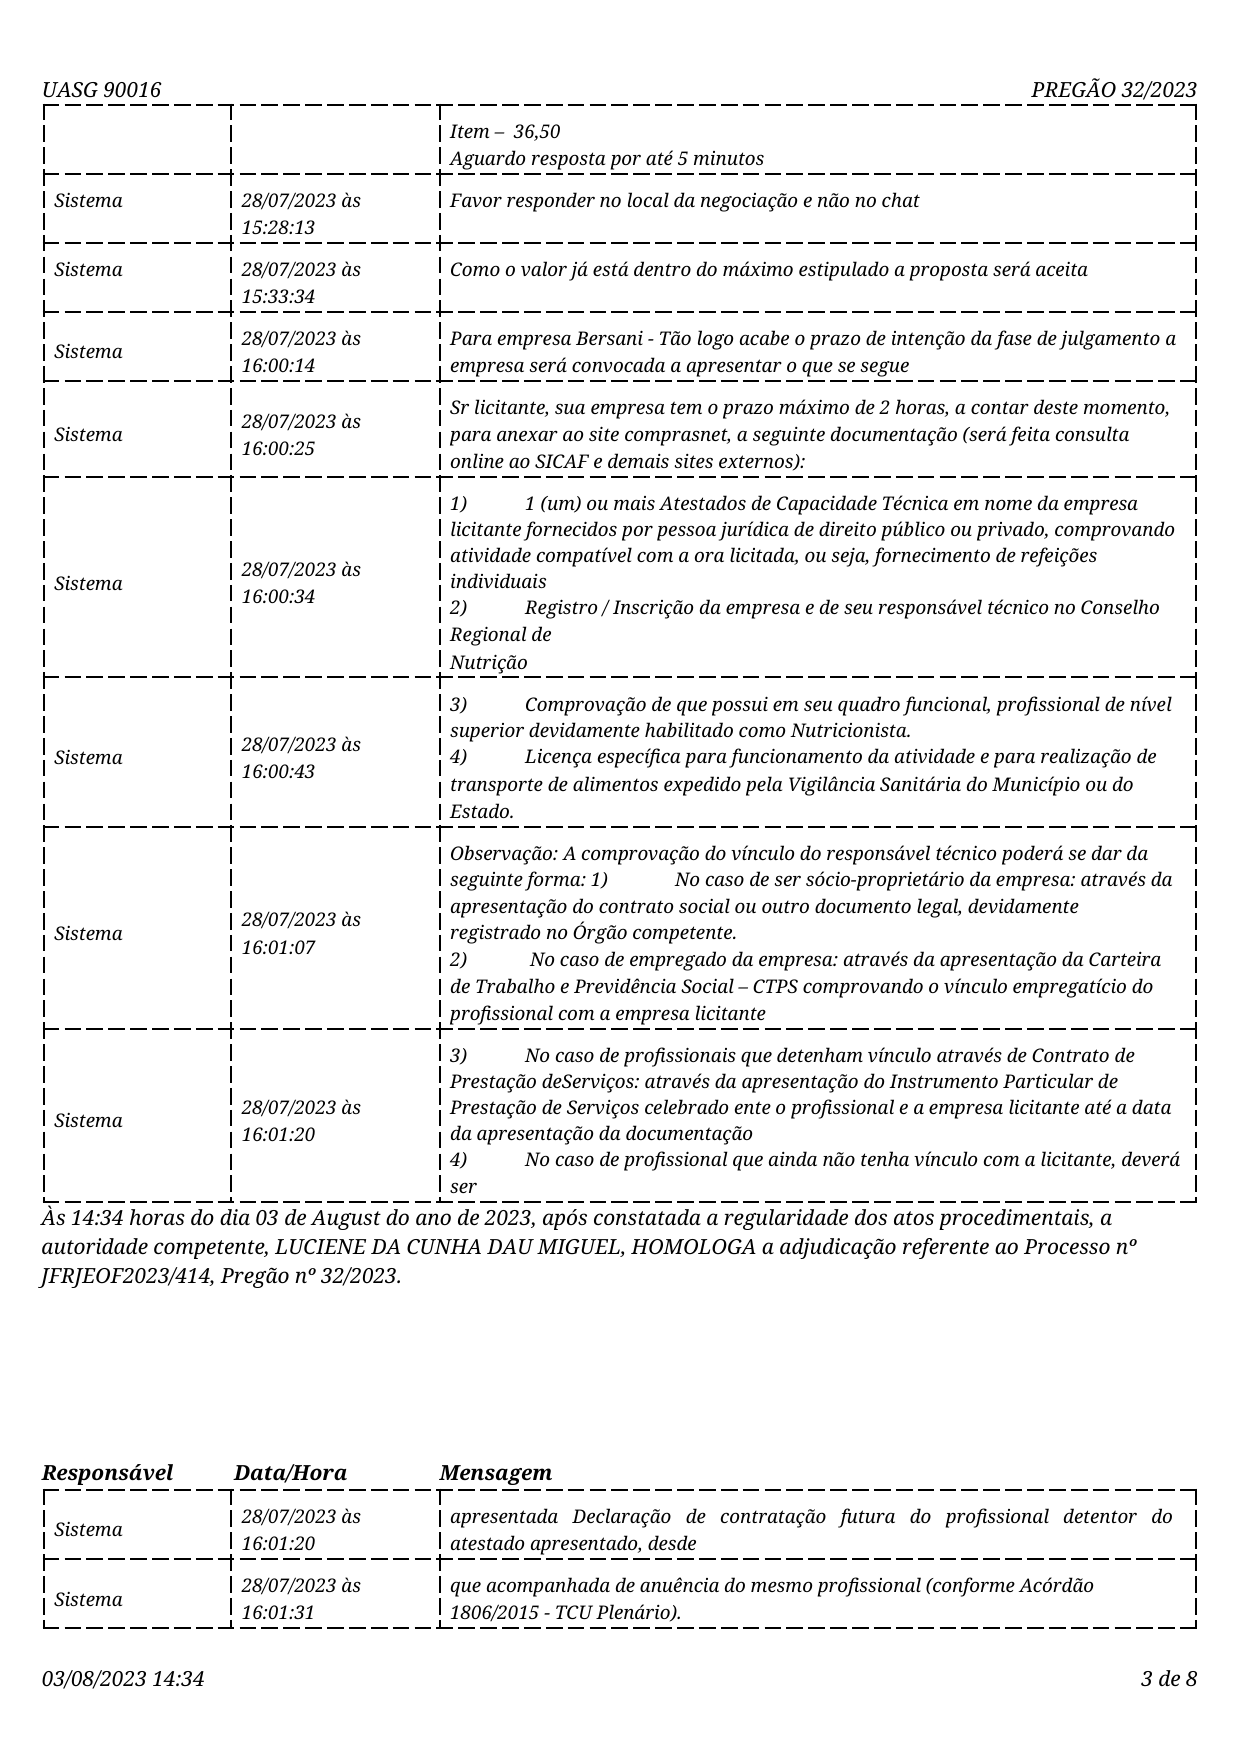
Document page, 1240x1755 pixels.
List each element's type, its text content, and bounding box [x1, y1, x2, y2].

table_cell Sistema [44, 1558, 231, 1627]
table_cell que acompanhada de anuência do mesmo profissional (conforme Acórdão 1806/2015 - TCU Plenário). [440, 1558, 1196, 1627]
table_cell Sistema [44, 311, 231, 380]
text Às 14:34 horas do dia 03 de August do ano de 2023, após constatada a regularidade dos atos procedimentais, a autoridade competente, LUCIENE DA CUNHA DAU MIGUEL, HOMOLOGA a adjudicação referente ao Processo nº JFRJEOF2023/414, Pregão nº 32/2023. [41, 1203, 1200, 1290]
table_cell 28/07/2023 às 16:01:20 [231, 1028, 439, 1201]
table_cell Comprovação de que possui em seu quadro funcional, profissional de nível superior devidamente habilitado como Nutricionista. Licença específica para funcionamento da atividade e para realização de transporte de alimentos expedido pela Vigilância Sanitária do Município ou do Estado. [440, 676, 1196, 826]
table_cell No caso de profissionais que detenham vínculo através de Contrato de Prestação deServiços: através da apresentação do Instrumento Particular de Prestação de Serviços celebrado ente o profissional e a empresa licitante até a data da apresentação da documentação No caso de profissional que ainda não tenha vínculo com a licitante, deverá ser [440, 1028, 1196, 1201]
table_header Sistema [44, 1489, 231, 1558]
table_cell [231, 104, 439, 172]
subtitle Responsável Data/Hora Mensagem [42, 1458, 1200, 1487]
table_cell Favor responder no local da negociação e não no chat [440, 173, 1196, 242]
table_cell Sistema [44, 242, 231, 311]
table_cell Sistema [44, 826, 231, 1028]
table_cell Sr licitante, sua empresa tem o prazo máximo de 2 horas, a contar deste momento, para anexar ao site comprasnet, a seguinte documentação (será feita consulta online ao SICAF e demais sites externos): [440, 380, 1196, 476]
table_cell 28/07/2023 às 16:00:14 [231, 311, 439, 380]
table_header apresentada Declaração de contratação futura do profissional detentor do atestado apresentado, desde [440, 1489, 1196, 1558]
table_cell 28/07/2023 às 16:01:31 [231, 1558, 439, 1627]
table_cell 28/07/2023 às 16:01:07 [231, 826, 439, 1028]
table_cell 28/07/2023 às 15:33:34 [231, 242, 439, 311]
table_cell 1 (um) ou mais Atestados de Capacidade Técnica em nome da empresa licitante fornecidos por pessoa jurídica de direito público ou privado, comprovando atividade compatível com a ora licitada, ou seja, fornecimento de refeições individuais Registro / Inscrição da empresa e de seu responsável técnico no Conselho Regional de Nutrição [440, 476, 1196, 676]
table_header 28/07/2023 às 16:01:20 [231, 1489, 439, 1558]
table_cell 28/07/2023 às 16:00:43 [231, 676, 439, 826]
table_cell Item – 36,50 Aguardo resposta por até 5 minutos [440, 104, 1196, 172]
table_cell Sistema [44, 676, 231, 826]
table_cell Sistema [44, 173, 231, 242]
table_cell Observação: A comprovação do vínculo do responsável técnico poderá se dar da seguinte forma: 1) No caso de ser sócio-proprietário da empresa: através da apresentação do contrato social ou outro documento legal, devidamente registrado no Órgão competente. 2) No caso de empregado da empresa: através da apresentação da Carteira de Trabalho e Previdência Social – CTPS comprovando o vínculo empregatício do profissional com a empresa licitante [440, 826, 1196, 1028]
table_cell Sistema [44, 380, 231, 476]
table_cell [44, 104, 231, 172]
table_cell Sistema [44, 1028, 231, 1201]
table_cell Sistema [44, 476, 231, 676]
table_cell 28/07/2023 às 16:00:25 [231, 380, 439, 476]
table_cell Para empresa Bersani - Tão logo acabe o prazo de intenção da fase de julgamento a empresa será convocada a apresentar o que se segue [440, 311, 1196, 380]
table_cell Como o valor já está dentro do máximo estipulado a proposta será aceita [440, 242, 1196, 311]
table_cell 28/07/2023 às 15:28:13 [231, 173, 439, 242]
table_cell 28/07/2023 às 16:00:34 [231, 476, 439, 676]
